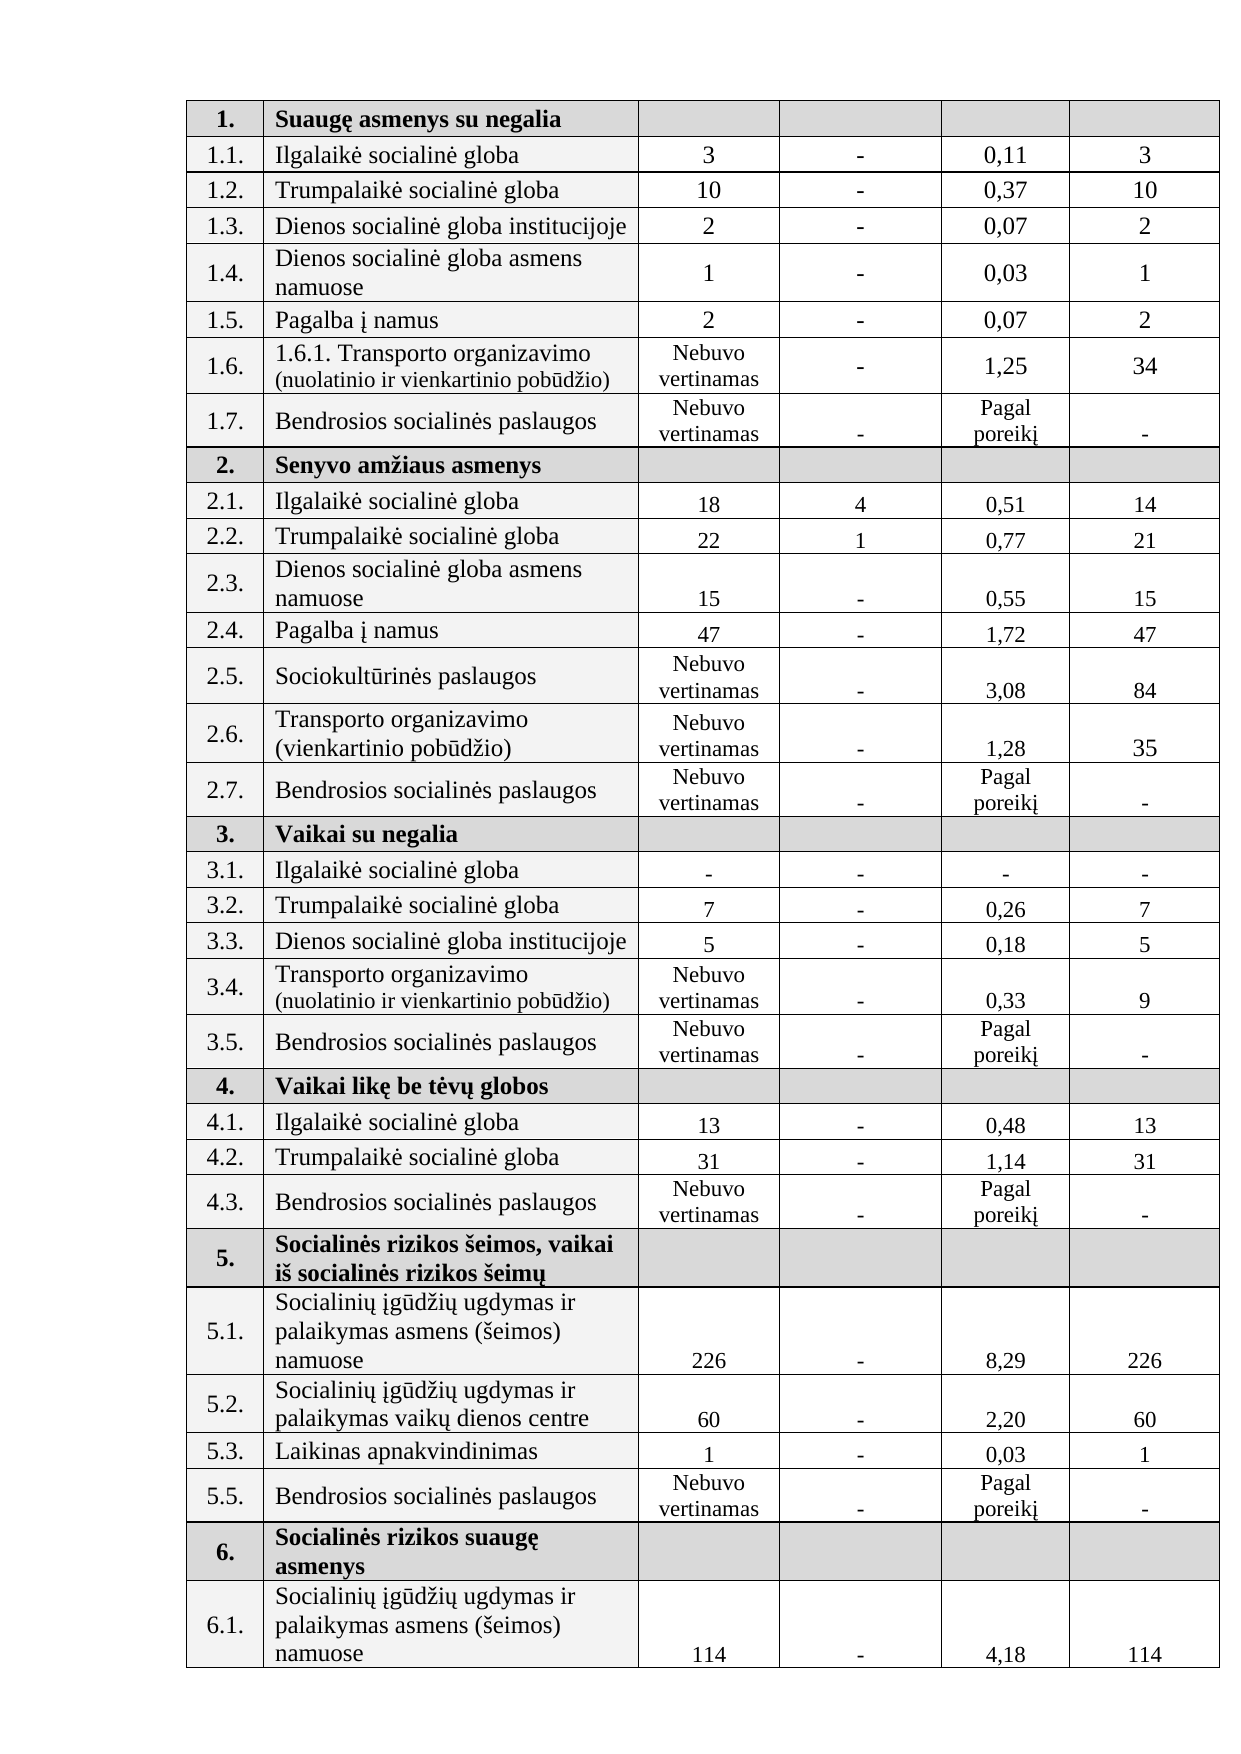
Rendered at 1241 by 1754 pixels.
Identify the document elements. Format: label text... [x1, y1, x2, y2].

table_cell 14 [1070, 483, 1219, 517]
table_cell Vaikai likę be tėvų globos [264, 1069, 638, 1103]
table_cell - [780, 888, 941, 922]
table_cell 22 [639, 519, 779, 553]
table_cell 47 [1070, 613, 1219, 647]
table_cell Bendrosios socialinės paslaugos [264, 1469, 638, 1521]
table_cell 2.4. [187, 613, 263, 647]
table_cell 5 [1070, 923, 1219, 958]
table_cell 2.7. [187, 763, 263, 816]
table_cell Bendrosios socialinės paslaugos [264, 763, 638, 816]
table_cell [780, 817, 941, 851]
table_cell - [780, 1433, 941, 1468]
table_cell 0,07 [942, 208, 1069, 242]
table_cell - [780, 394, 941, 446]
table_cell [1070, 101, 1219, 136]
table_cell 4.1. [187, 1104, 263, 1138]
table_cell Trumpalaikė socialinė globa [264, 1140, 638, 1174]
table_cell - [780, 554, 941, 612]
table_cell 34 [1070, 338, 1219, 393]
table_cell Senyvo amžiaus asmenys [264, 448, 638, 482]
table_cell [639, 1069, 779, 1103]
table_cell 4 [780, 483, 941, 517]
table_cell [942, 1523, 1069, 1580]
table_cell Bendrosios socialinės paslaugos [264, 1175, 638, 1228]
table_cell Nebuvo vertinamas [639, 1015, 779, 1067]
table_cell Ilgalaikė socialinė globa [264, 483, 638, 517]
table_cell 1 [780, 519, 941, 553]
table_cell Pagal poreikį [942, 1469, 1069, 1521]
table_cell Suaugę asmenys su negalia [264, 101, 638, 136]
table_cell [1070, 817, 1219, 851]
table_cell Dienos socialinė globa institucijoje [264, 208, 638, 242]
table_cell 2 [1070, 208, 1219, 242]
table_cell 1.6.1. Transporto organizavimo (nuolatinio ir vienkartinio pobūdžio) [264, 338, 638, 393]
table_cell 5. [187, 1229, 263, 1286]
table_cell Pagal poreikį [942, 1015, 1069, 1067]
table_cell 5.2. [187, 1375, 263, 1432]
table_cell 10 [1070, 173, 1219, 207]
table_cell 1 [1070, 244, 1219, 301]
table_cell [1070, 448, 1219, 482]
table_cell Transporto organizavimo (vienkartinio pobūdžio) [264, 704, 638, 762]
table_cell 31 [1070, 1140, 1219, 1174]
table_cell 1 [1070, 1433, 1219, 1468]
table_cell Trumpalaikė socialinė globa [264, 173, 638, 207]
table_cell 0,51 [942, 483, 1069, 517]
table_cell 15 [1070, 554, 1219, 612]
table_cell Socialinių įgūdžių ugdymas ir palaikymas asmens (šeimos) namuose [264, 1581, 638, 1667]
table_cell - [1070, 852, 1219, 887]
table_cell - [1070, 394, 1219, 446]
table_cell - [780, 338, 941, 393]
table_cell Ilgalaikė socialinė globa [264, 1104, 638, 1138]
table_cell 6.1. [187, 1581, 263, 1667]
table_cell - [942, 852, 1069, 887]
table_cell 2,20 [942, 1375, 1069, 1432]
table_cell 226 [1070, 1288, 1219, 1374]
table_cell [639, 448, 779, 482]
table_cell Bendrosios socialinės paslaugos [264, 1015, 638, 1067]
table_cell 0,11 [942, 137, 1069, 171]
table_cell [1070, 1229, 1219, 1286]
table_cell Nebuvo vertinamas [639, 1175, 779, 1228]
table_cell Sociokultūrinės paslaugos [264, 648, 638, 703]
table_cell Trumpalaikė socialinė globa [264, 888, 638, 922]
table_cell - [1070, 763, 1219, 816]
table_cell Nebuvo vertinamas [639, 763, 779, 816]
table_cell 4.2. [187, 1140, 263, 1174]
table_cell - [780, 1375, 941, 1432]
table_cell 3,08 [942, 648, 1069, 703]
table_cell Pagalba į namus [264, 613, 638, 647]
table_cell 3. [187, 817, 263, 851]
table_cell [942, 101, 1069, 136]
table_cell 4,18 [942, 1581, 1069, 1667]
table_cell [942, 817, 1069, 851]
table_cell 1.2. [187, 173, 263, 207]
table_cell Socialinės rizikos suaugę asmenys [264, 1523, 638, 1580]
table_cell - [780, 704, 941, 762]
table_cell - [780, 763, 941, 816]
table_cell 2.1. [187, 483, 263, 517]
table_cell 35 [1070, 704, 1219, 762]
table_cell [780, 1229, 941, 1286]
table_cell - [780, 923, 941, 958]
table_cell 7 [1070, 888, 1219, 922]
table_cell 3.3. [187, 923, 263, 958]
table_cell Trumpalaikė socialinė globa [264, 519, 638, 553]
table_cell [639, 1523, 779, 1580]
table_cell - [780, 1581, 941, 1667]
table_cell Transporto organizavimo (nuolatinio ir vienkartinio pobūdžio) [264, 959, 638, 1014]
table_cell 1.6. [187, 338, 263, 393]
table_cell - [780, 648, 941, 703]
table_cell 1,14 [942, 1140, 1069, 1174]
table_cell Pagal poreikį [942, 1175, 1069, 1228]
table_cell [780, 1523, 941, 1580]
table_cell 1.3. [187, 208, 263, 242]
table_cell [1070, 1523, 1219, 1580]
table_cell 84 [1070, 648, 1219, 703]
table_cell 13 [1070, 1104, 1219, 1138]
table_cell Bendrosios socialinės paslaugos [264, 394, 638, 446]
table_cell Socialinių įgūdžių ugdymas ir palaikymas vaikų dienos centre [264, 1375, 638, 1432]
table_cell 0,18 [942, 923, 1069, 958]
table_cell 2.3. [187, 554, 263, 612]
table_cell [942, 1069, 1069, 1103]
table_cell 5.5. [187, 1469, 263, 1521]
table_cell 0,48 [942, 1104, 1069, 1138]
table_cell Nebuvo vertinamas [639, 1469, 779, 1521]
table_cell - [780, 137, 941, 171]
table_cell 1 [639, 244, 779, 301]
table_cell 3.5. [187, 1015, 263, 1067]
table_cell [639, 1229, 779, 1286]
table_cell Nebuvo vertinamas [639, 959, 779, 1014]
table_cell 114 [639, 1581, 779, 1667]
table_cell [942, 1229, 1069, 1286]
table_cell Vaikai su negalia [264, 817, 638, 851]
table_cell 3 [1070, 137, 1219, 171]
table_cell 7 [639, 888, 779, 922]
table_cell 5.1. [187, 1288, 263, 1374]
table_cell Dienos socialinė globa institucijoje [264, 923, 638, 958]
table_cell 1.1. [187, 137, 263, 171]
table_cell 13 [639, 1104, 779, 1138]
table_cell 31 [639, 1140, 779, 1174]
table_cell 5 [639, 923, 779, 958]
table_cell Pagal poreikį [942, 763, 1069, 816]
table_cell 47 [639, 613, 779, 647]
table_cell 2.5. [187, 648, 263, 703]
table_cell Dienos socialinė globa asmens namuose [264, 244, 638, 301]
table_cell 8,29 [942, 1288, 1069, 1374]
table_cell 2. [187, 448, 263, 482]
table_cell Nebuvo vertinamas [639, 338, 779, 393]
table_cell - [780, 1288, 941, 1374]
table_cell [639, 817, 779, 851]
table_cell - [1070, 1469, 1219, 1521]
table_cell - [780, 302, 941, 337]
table_cell 15 [639, 554, 779, 612]
table_cell 3.2. [187, 888, 263, 922]
table_cell [942, 448, 1069, 482]
table_cell Laikinas apnakvindinimas [264, 1433, 638, 1468]
table_cell 21 [1070, 519, 1219, 553]
table_cell 2 [1070, 302, 1219, 337]
table_cell 226 [639, 1288, 779, 1374]
table_cell Socialinės rizikos šeimos, vaikai iš socialinės rizikos šeimų [264, 1229, 638, 1286]
table_cell 1 [639, 1433, 779, 1468]
table_cell - [1070, 1015, 1219, 1067]
table_cell 1,72 [942, 613, 1069, 647]
table_cell Nebuvo vertinamas [639, 704, 779, 762]
table_cell 60 [639, 1375, 779, 1432]
table_cell Pagal poreikį [942, 394, 1069, 446]
table_cell 114 [1070, 1581, 1219, 1667]
table_cell - [780, 208, 941, 242]
table_cell Ilgalaikė socialinė globa [264, 137, 638, 171]
table_cell Nebuvo vertinamas [639, 394, 779, 446]
table_cell 1. [187, 101, 263, 136]
table_cell 1,25 [942, 338, 1069, 393]
table_cell 10 [639, 173, 779, 207]
table_cell 1.7. [187, 394, 263, 446]
table_cell 6. [187, 1523, 263, 1580]
table_cell - [780, 852, 941, 887]
table_cell - [780, 244, 941, 301]
table_cell Dienos socialinė globa asmens namuose [264, 554, 638, 612]
table_cell [639, 101, 779, 136]
table_cell Pagalba į namus [264, 302, 638, 337]
table_cell 0,03 [942, 244, 1069, 301]
table_cell - [780, 1104, 941, 1138]
table_cell [1070, 1069, 1219, 1103]
table_cell 1.5. [187, 302, 263, 337]
table_cell - [780, 173, 941, 207]
table_cell 0,26 [942, 888, 1069, 922]
table_cell 1.4. [187, 244, 263, 301]
table_cell [780, 448, 941, 482]
table_cell 0,77 [942, 519, 1069, 553]
table_cell 0,03 [942, 1433, 1069, 1468]
table_cell - [780, 1015, 941, 1067]
table_cell [780, 101, 941, 136]
table_cell 5.3. [187, 1433, 263, 1468]
table_cell - [780, 1469, 941, 1521]
table_cell Ilgalaikė socialinė globa [264, 852, 638, 887]
table_cell Nebuvo vertinamas [639, 648, 779, 703]
table_cell 9 [1070, 959, 1219, 1014]
table_cell 1,28 [942, 704, 1069, 762]
table_cell 2 [639, 302, 779, 337]
table_cell - [780, 613, 941, 647]
table_cell 3 [639, 137, 779, 171]
table_cell 0,37 [942, 173, 1069, 207]
table_cell 4.3. [187, 1175, 263, 1228]
table_cell [780, 1069, 941, 1103]
table_cell 3.1. [187, 852, 263, 887]
table_cell - [780, 1175, 941, 1228]
table_cell 0,07 [942, 302, 1069, 337]
table_cell 0,33 [942, 959, 1069, 1014]
table_cell 18 [639, 483, 779, 517]
table_cell 60 [1070, 1375, 1219, 1432]
table_cell 4. [187, 1069, 263, 1103]
table_cell 2.2. [187, 519, 263, 553]
table_cell - [1070, 1175, 1219, 1228]
table_cell 2 [639, 208, 779, 242]
table_cell - [780, 1140, 941, 1174]
table_cell 2.6. [187, 704, 263, 762]
table_cell Socialinių įgūdžių ugdymas ir palaikymas asmens (šeimos) namuose [264, 1288, 638, 1374]
table_cell - [639, 852, 779, 887]
table_cell - [780, 959, 941, 1014]
table_cell 0,55 [942, 554, 1069, 612]
table_cell 3.4. [187, 959, 263, 1014]
